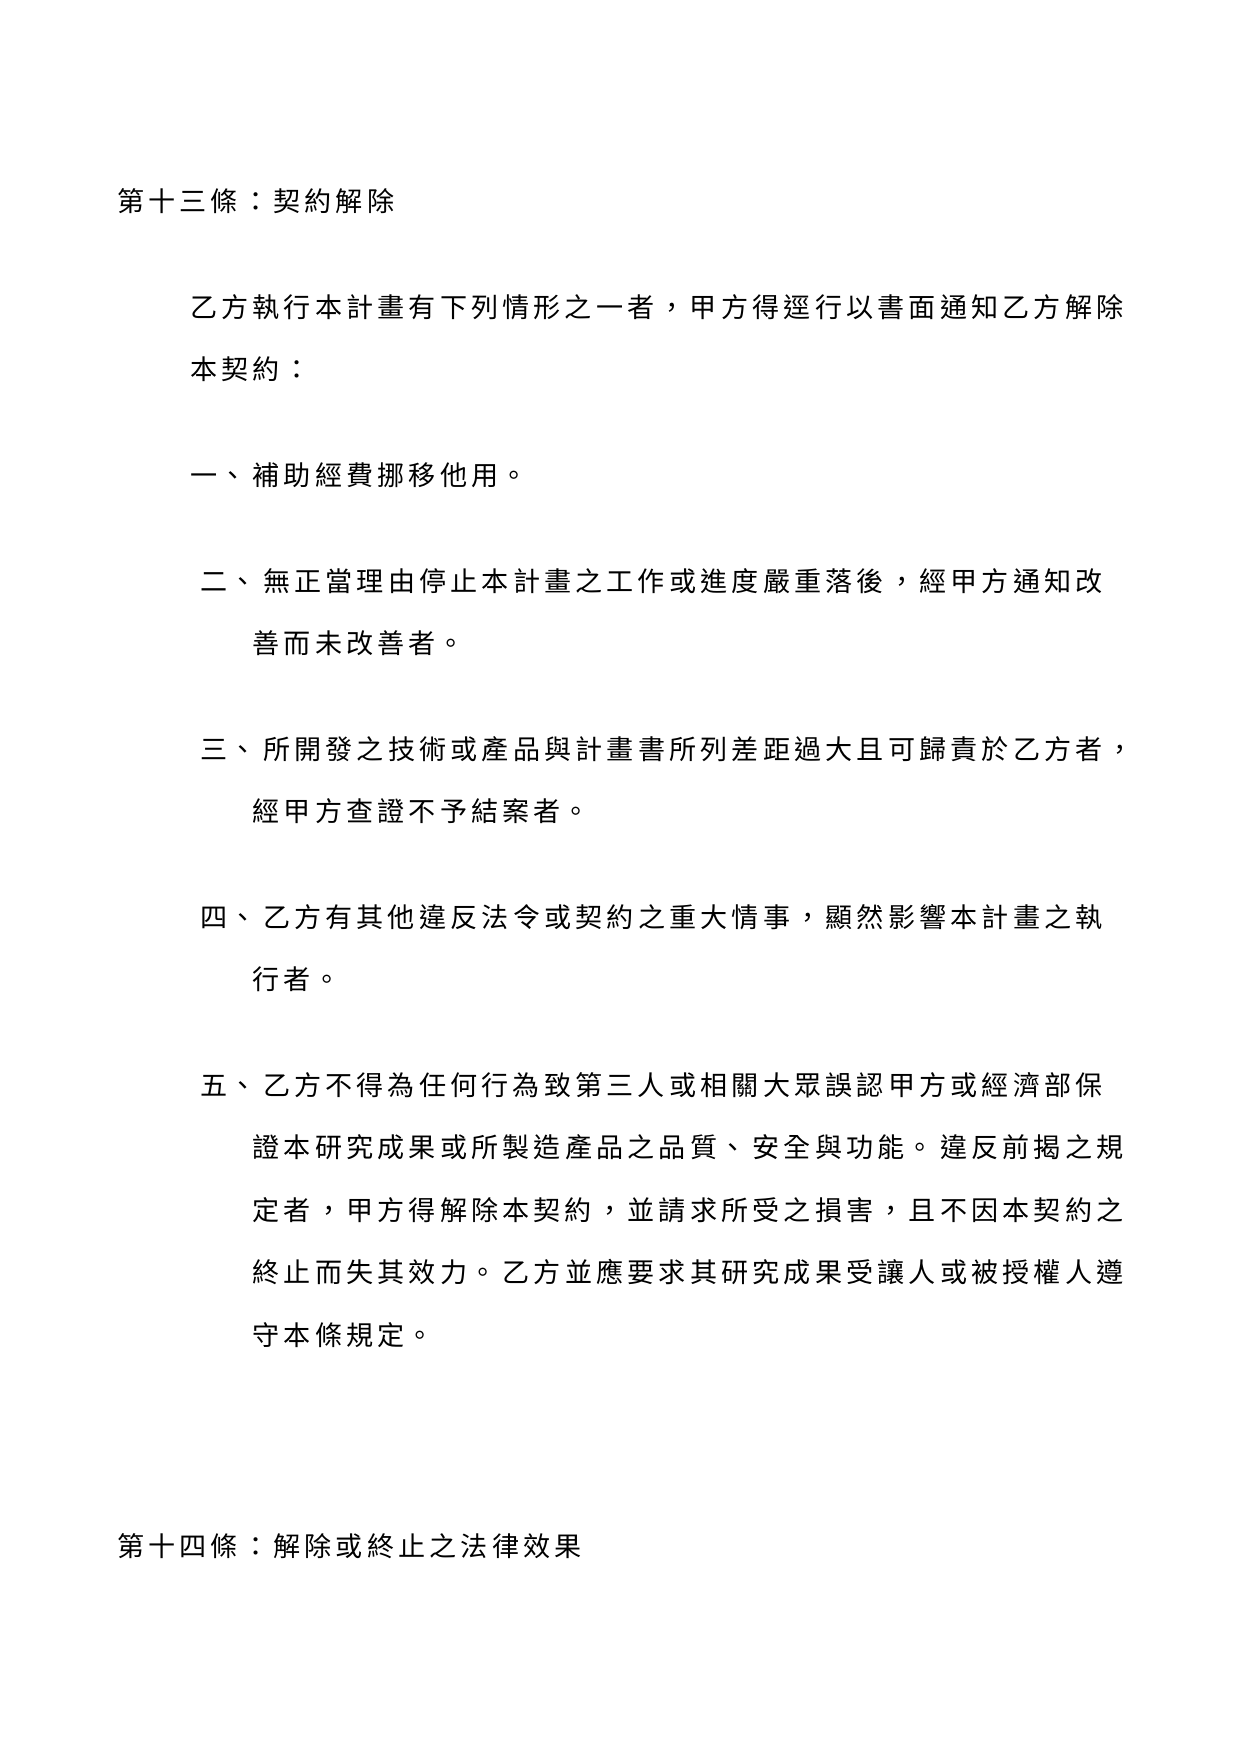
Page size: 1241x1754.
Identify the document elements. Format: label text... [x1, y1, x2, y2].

text 二、無正當理由停止本計畫之工作或進度嚴重落後，經甲方通知改善而未改善者。 [188, 538, 1125, 663]
text 四、乙方有其他違反法令或契約之重大情事，顯然影響本計畫之執行者。 [188, 874, 1125, 999]
text 五、乙方不得為任何行為致第三人或相關大眾誤認甲方或經濟部保證本研究成果或所製造產品之品質、安全與功能。違反前揭之規定者，甲方得解除本契約，並請求所受之損害，且不因本契約之終止而失其效力。乙方並應要求其研究成果受讓人或被授權人遵守本條規定。 [190, 1042, 1125, 1354]
text 乙方執行本計畫有下列情形之一者，甲方得逕行以書面通知乙方解除本契約： [182, 264, 1125, 389]
text 一、補助經費挪移他用。 [115, 432, 1125, 494]
text 第十三條：契約解除 [115, 158, 1125, 221]
text 第十四條：解除或終止之法律效果 [115, 1503, 1125, 1566]
text 三、所開發之技術或產品與計畫書所列差距過大且可歸責於乙方者，經甲方查證不予結案者。 [188, 706, 1125, 831]
